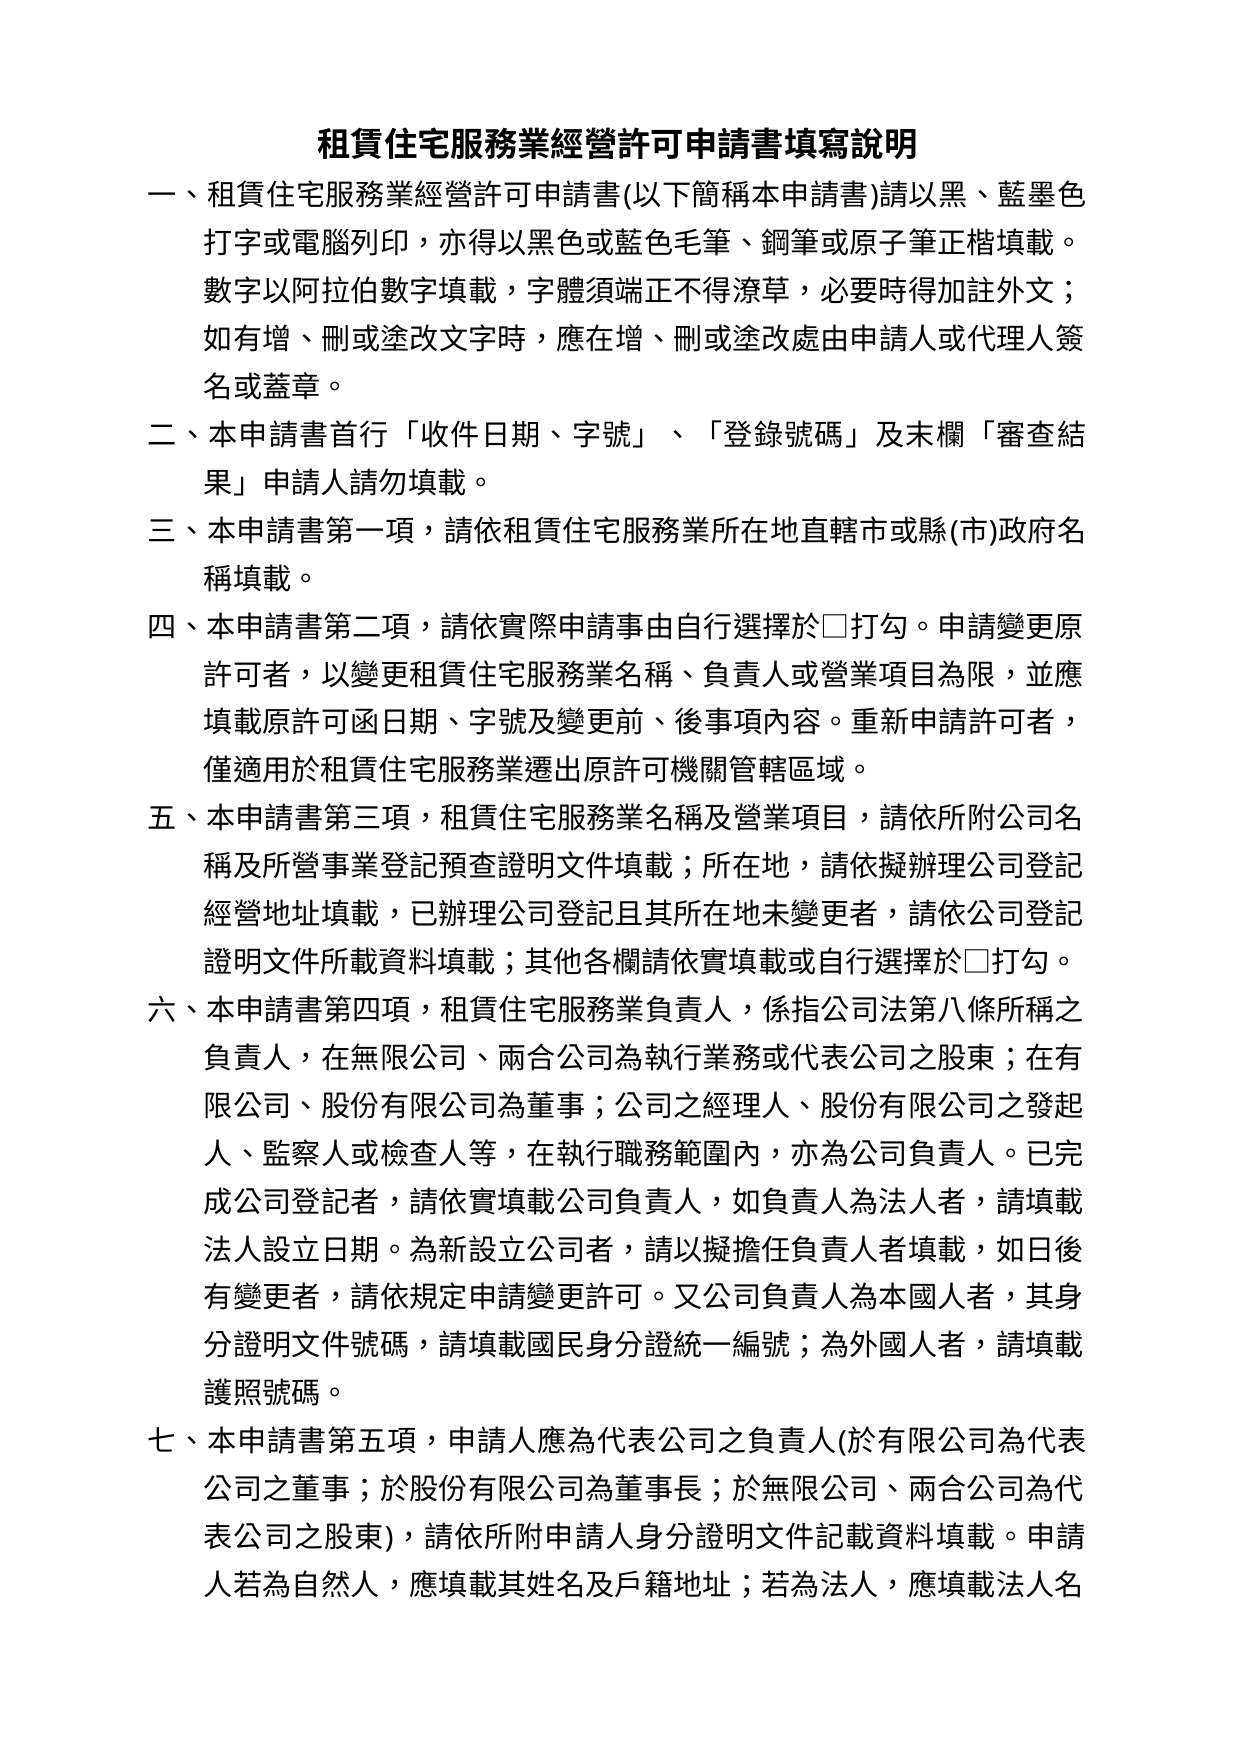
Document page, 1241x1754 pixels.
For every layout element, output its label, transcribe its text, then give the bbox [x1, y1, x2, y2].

text 七、本申請書第五項，申請人應為代表公司之負責人(於有限公司為代表公司之董事；於股份有限公司為董事長；於無限公司、兩合公司為代表公司之股東)，請依所附申請人身分證明文件記載資料填載。申請人若為自然人，應填載其姓名及戶籍地址；若為法人，應填載法人名 [148, 1412, 1087, 1604]
text 五、本申請書第三項，租賃住宅服務業名稱及營業項目，請依所附公司名稱及所營事業登記預查證明文件填載；所在地，請依擬辦理公司登記經營地址填載，已辦理公司登記且其所在地未變更者，請依公司登記證明文件所載資料填載；其他各欄請依實填載或自行選擇於□打勾。 [148, 789, 1087, 981]
text 四、本申請書第二項，請依實際申請事由自行選擇於□打勾。申請變更原許可者，以變更租賃住宅服務業名稱、負責人或營業項目為限，並應填載原許可函日期、字號及變更前、後事項內容。重新申請許可者，僅適用於租賃住宅服務業遷出原許可機關管轄區域。 [148, 598, 1087, 789]
text 二、本申請書首行「收件日期、字號」、「登錄號碼」及末欄「審查結果」申請人請勿填載。 [148, 406, 1087, 502]
text 租賃住宅服務業經營許可申請書填寫說明 [148, 118, 1087, 166]
text 六、本申請書第四項，租賃住宅服務業負責人，係指公司法第八條所稱之負責人，在無限公司、兩合公司為執行業務或代表公司之股東；在有限公司、股份有限公司為董事；公司之經理人、股份有限公司之發起人、監察人或檢查人等，在執行職務範圍內，亦為公司負責人。已完成公司登記者，請依實填載公司負責人，如負責人為法人者，請填載法人設立日期。為新設立公司者，請以擬擔任負責人者填載，如日後有變更者，請依規定申請變更許可。又公司負責人為本國人者，其身分證明文件號碼，請填載國民身分證統一編號；為外國人者，請填載護照號碼。 [148, 981, 1087, 1412]
text 三、本申請書第一項，請依租賃住宅服務業所在地直轄市或縣(市)政府名稱填載。 [148, 502, 1087, 598]
text 一、租賃住宅服務業經營許可申請書(以下簡稱本申請書)請以黑、藍墨色打字或電腦列印，亦得以黑色或藍色毛筆、鋼筆或原子筆正楷填載。數字以阿拉伯數字填載，字體須端正不得潦草，必要時得加註外文；如有增、刪或塗改文字時，應在增、刪或塗改處由申請人或代理人簽名或蓋章。 [148, 166, 1087, 406]
